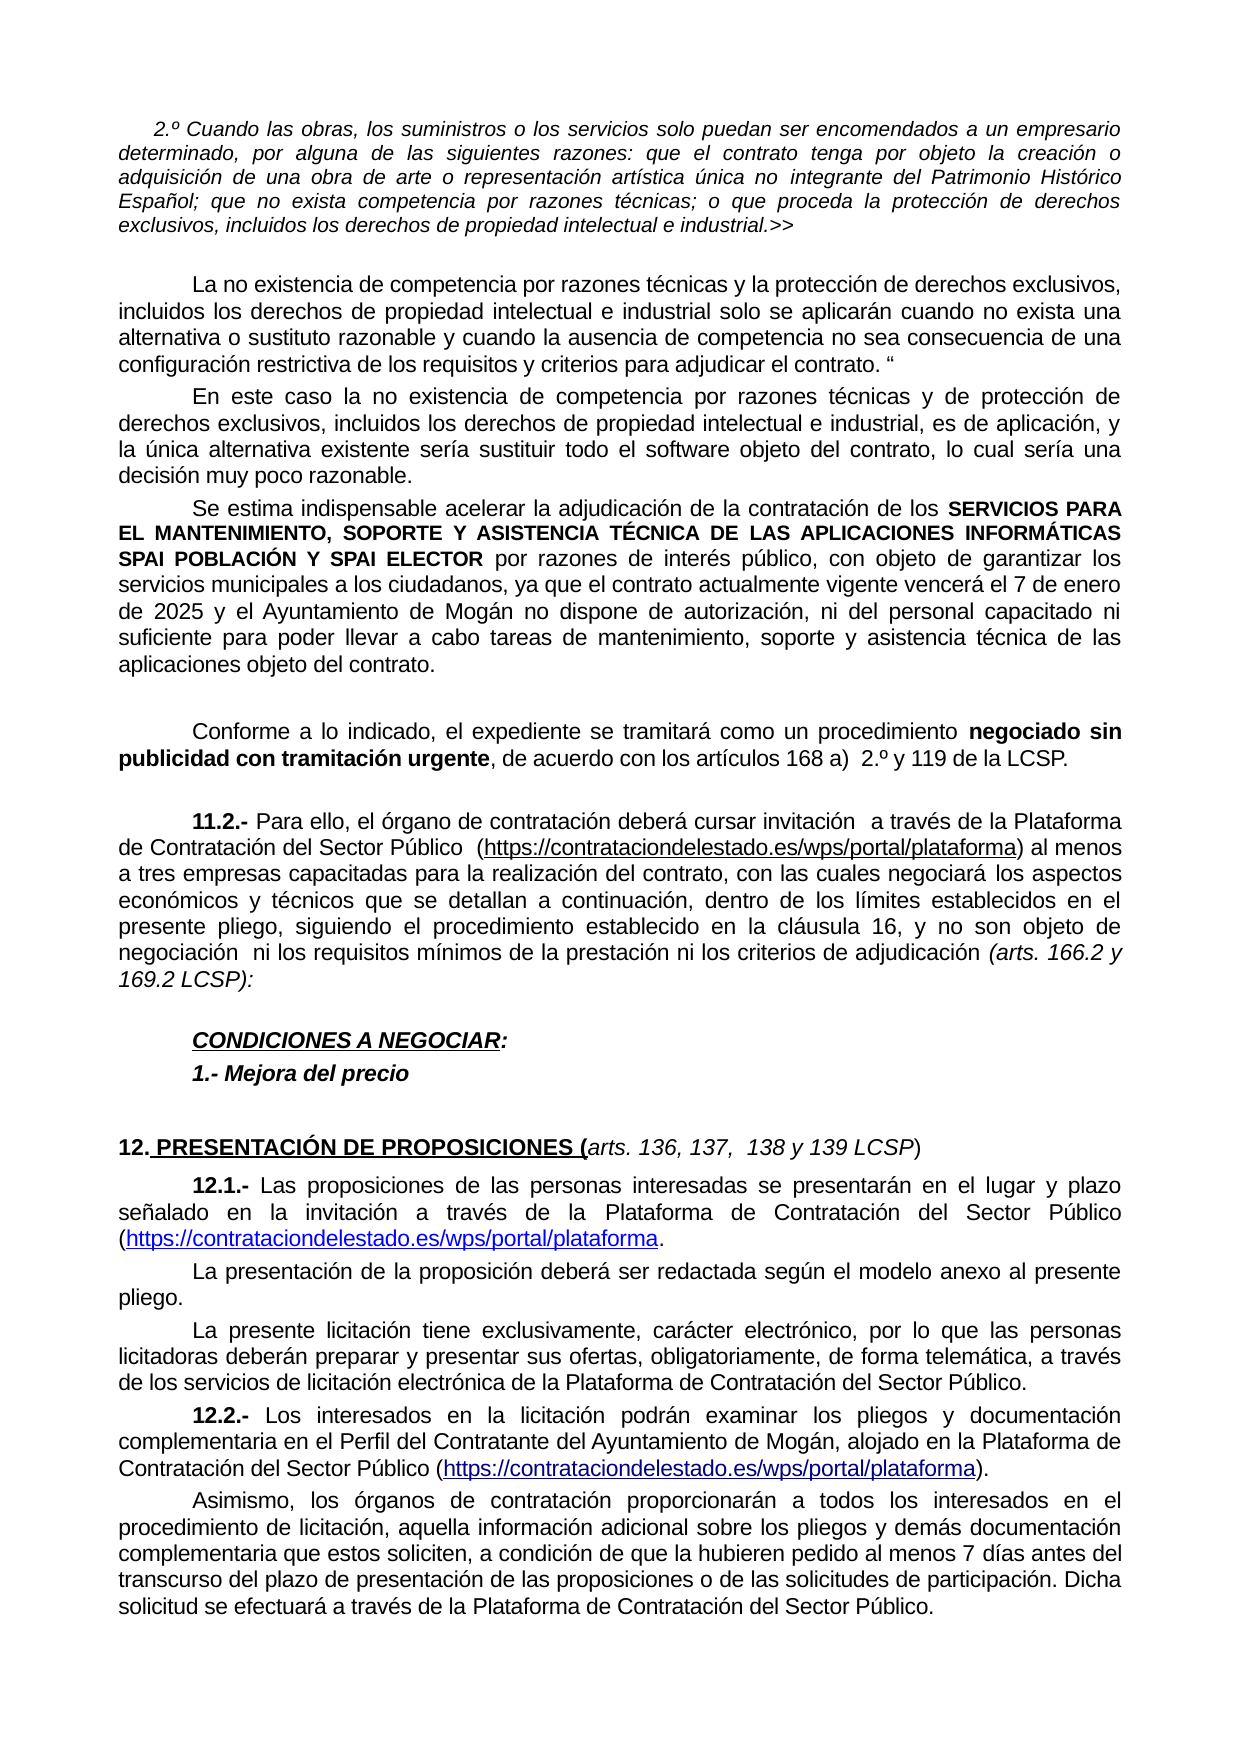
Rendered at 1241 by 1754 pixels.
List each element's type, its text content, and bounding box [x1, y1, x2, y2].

subtitle La no existencia de competencia por razones técnicas y la protección de derechos exclusivos, incluidos los derechos de propiedad intelectual e industrial solo se aplicarán cuando no exista una alternativa o sustituto razonable y cuando la ausencia de competencia no sea consecuencia de una configuración restrictiva de los requisitos y criterios para adjudicar el contrato. “ [118, 271, 1122, 377]
subtitle 11.2.- Para ello, el órgano de contratación deberá cursar invitación a través de la Plataforma de Contratación del Sector Público (https://contrataciondelestado.es/wps/portal/plataforma) al menos a tres empresas capacitadas para la realización del contrato, con las cuales negociará los aspectos económicos y técnicos que se detallan a continuación, dentro de los límites establecidos en el presente pliego, siguiendo el procedimiento establecido en la cláusula 16, y no son objeto de negociación ni los requisitos mínimos de la prestación ni los criterios de adjudicación (arts. 166.2 y 169.2 LCSP): [118, 808, 1122, 992]
subtitle Conforme a lo indicado, el expediente se tramitará como un procedimiento negociado sin publicidad con tramitación urgente, de acuerdo con los artículos 168 a) 2.º y 119 de la LCSP. [118, 718, 1122, 771]
subtitle Se estima indispensable acelerar la adjudicación de la contratación de los SERVICIOS PARA EL MANTENIMIENTO, SOPORTE Y ASISTENCIA TÉCNICA DE LAS APLICACIONES INFORMÁTICAS SPAI POBLACIÓN Y SPAI ELECTOR por razones de interés público, con objeto de garantizar los servicios municipales a los ciudadanos, ya que el contrato actualmente vigente vencerá el 7 de enero de 2025 y el Ayuntamiento de Mogán no dispone de autorización, ni del personal capacitado ni suficiente para poder llevar a cabo tareas de mantenimiento, soporte y asistencia técnica de las aplicaciones objeto del contrato. [118, 495, 1122, 677]
text Asimismo, los órganos de contratación proporcionarán a todos los interesados en el procedimiento de licitación, aquella información adicional sobre los pliegos y demás documentación complementaria que estos soliciten, a condición de que la hubieren pedido al menos 7 días antes del transcurso del plazo de presentación de las proposiciones o de las solicitudes de participación. Dicha solicitud se efectuará a través de la Plataforma de Contratación del Sector Público. [118, 1487, 1122, 1619]
text La presente licitación tiene exclusivamente, carácter electrónico, por lo que las personas licitadoras deberán preparar y presentar sus ofertas, obligatoriamente, de forma telemática, a través de los servicios de licitación electrónica de la Plataforma de Contratación del Sector Público. [118, 1317, 1122, 1396]
text 12. PRESENTACIÓN DE PROPOSICIONES (arts. 136, 137, 138 y 139 LCSP) [118, 1133, 1122, 1160]
text 12.1.- Las proposiciones de las personas interesadas se presentarán en el lugar y plazo señalado en la invitación a través de la Plataforma de Contratación del Sector Público (https://contrataciondelestado.es/wps/portal/plataforma. [118, 1172, 1122, 1251]
text 2.º Cuando las obras, los suministros o los servicios solo puedan ser encomendados a un empresario determinado, por alguna de las siguientes razones: que el contrato tenga por objeto la creación o adquisición de una obra de arte o representación artística única no integrante del Patrimonio Histórico Español; que no exista competencia por razones técnicas; o que proceda la protección de derechos exclusivos, incluidos los derechos de propiedad intelectual e industrial.>> [118, 117, 1122, 237]
text 12.2.- Los interesados en la licitación podrán examinar los pliegos y documentación complementaria en el Perfil del Contratante del Ayuntamiento de Mogán, alojado en la Plataforma de Contratación del Sector Público (https://contrataciondelestado.es/wps/portal/plataforma). [118, 1402, 1122, 1481]
text La presentación de la proposición deberá ser redactada según el modelo anexo al presente pliego. [118, 1258, 1122, 1310]
subtitle En este caso la no existencia de competencia por razones técnicas y de protección de derechos exclusivos, incluidos los derechos de propiedad intelectual e industrial, es de aplicación, y la única alternativa existente sería sustituir todo el software objeto del contrato, lo cual sería una decisión muy poco razonable. [118, 383, 1122, 488]
subtitle 1.- Mejora del precio [118, 1060, 1122, 1086]
subtitle CONDICIONES A NEGOCIAR: [118, 1027, 1122, 1053]
